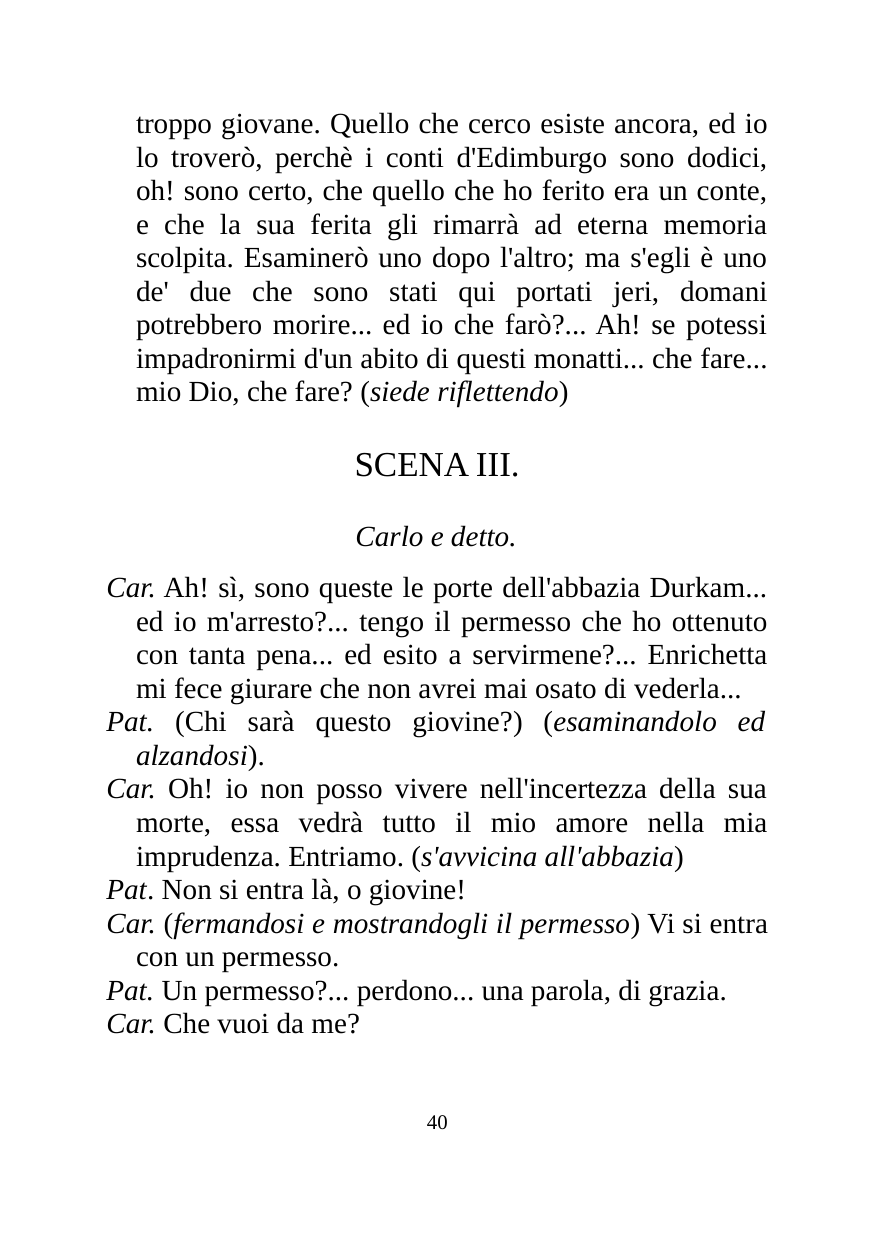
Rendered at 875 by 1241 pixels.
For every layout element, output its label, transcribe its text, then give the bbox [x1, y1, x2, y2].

text Car. Oh! io non posso vivere nell'incertezza della sua morte, essa vedrà tutto il mio amore nella mia imprudenza. Entriamo. (s'avvicina all'abbazia) [106, 772, 768, 872]
text Pat. Un permesso?... perdono... una parola, di grazia. [106, 973, 768, 1006]
text Car. (fermandosi e mostrandogli il permesso) Vi si entra con un permesso. [106, 906, 768, 973]
text Carlo e detto. [106, 519, 768, 553]
subtitle SCENA III. [106, 443, 768, 484]
text Pat. (Chi sarà questo giovine?) (esaminandolo ed alzandosi). [106, 704, 768, 772]
text Pat. Non si entra là, o giovine! [106, 872, 768, 906]
text troppo giovane. Quello che cerco esiste ancora, ed io lo troverò, perchè i conti d'Edimburgo sono dodici, oh! sono certo, che quello che ho ferito era un conte, e che la sua ferita gli rimarrà ad eterna memoria scolpita. Esaminerò uno dopo l'altro; ma s'egli è uno de' due che sono stati qui portati jeri, domani potrebbero morire... ed io che farò?... Ah! se potessi impadronirmi d'un abito di questi monatti... che fare... mio Dio, che fare? (siede riflettendo) [106, 106, 768, 408]
text Car. Ah! sì, sono queste le porte dell'abbazia Durkam... ed io m'arresto?... tengo il permesso che ho ottenuto con tanta pena... ed esito a servirmene?... Enrichetta mi fece giurare che non avrei mai osato di vederla... [106, 570, 768, 704]
text Car. Che vuoi da me? [106, 1006, 768, 1040]
